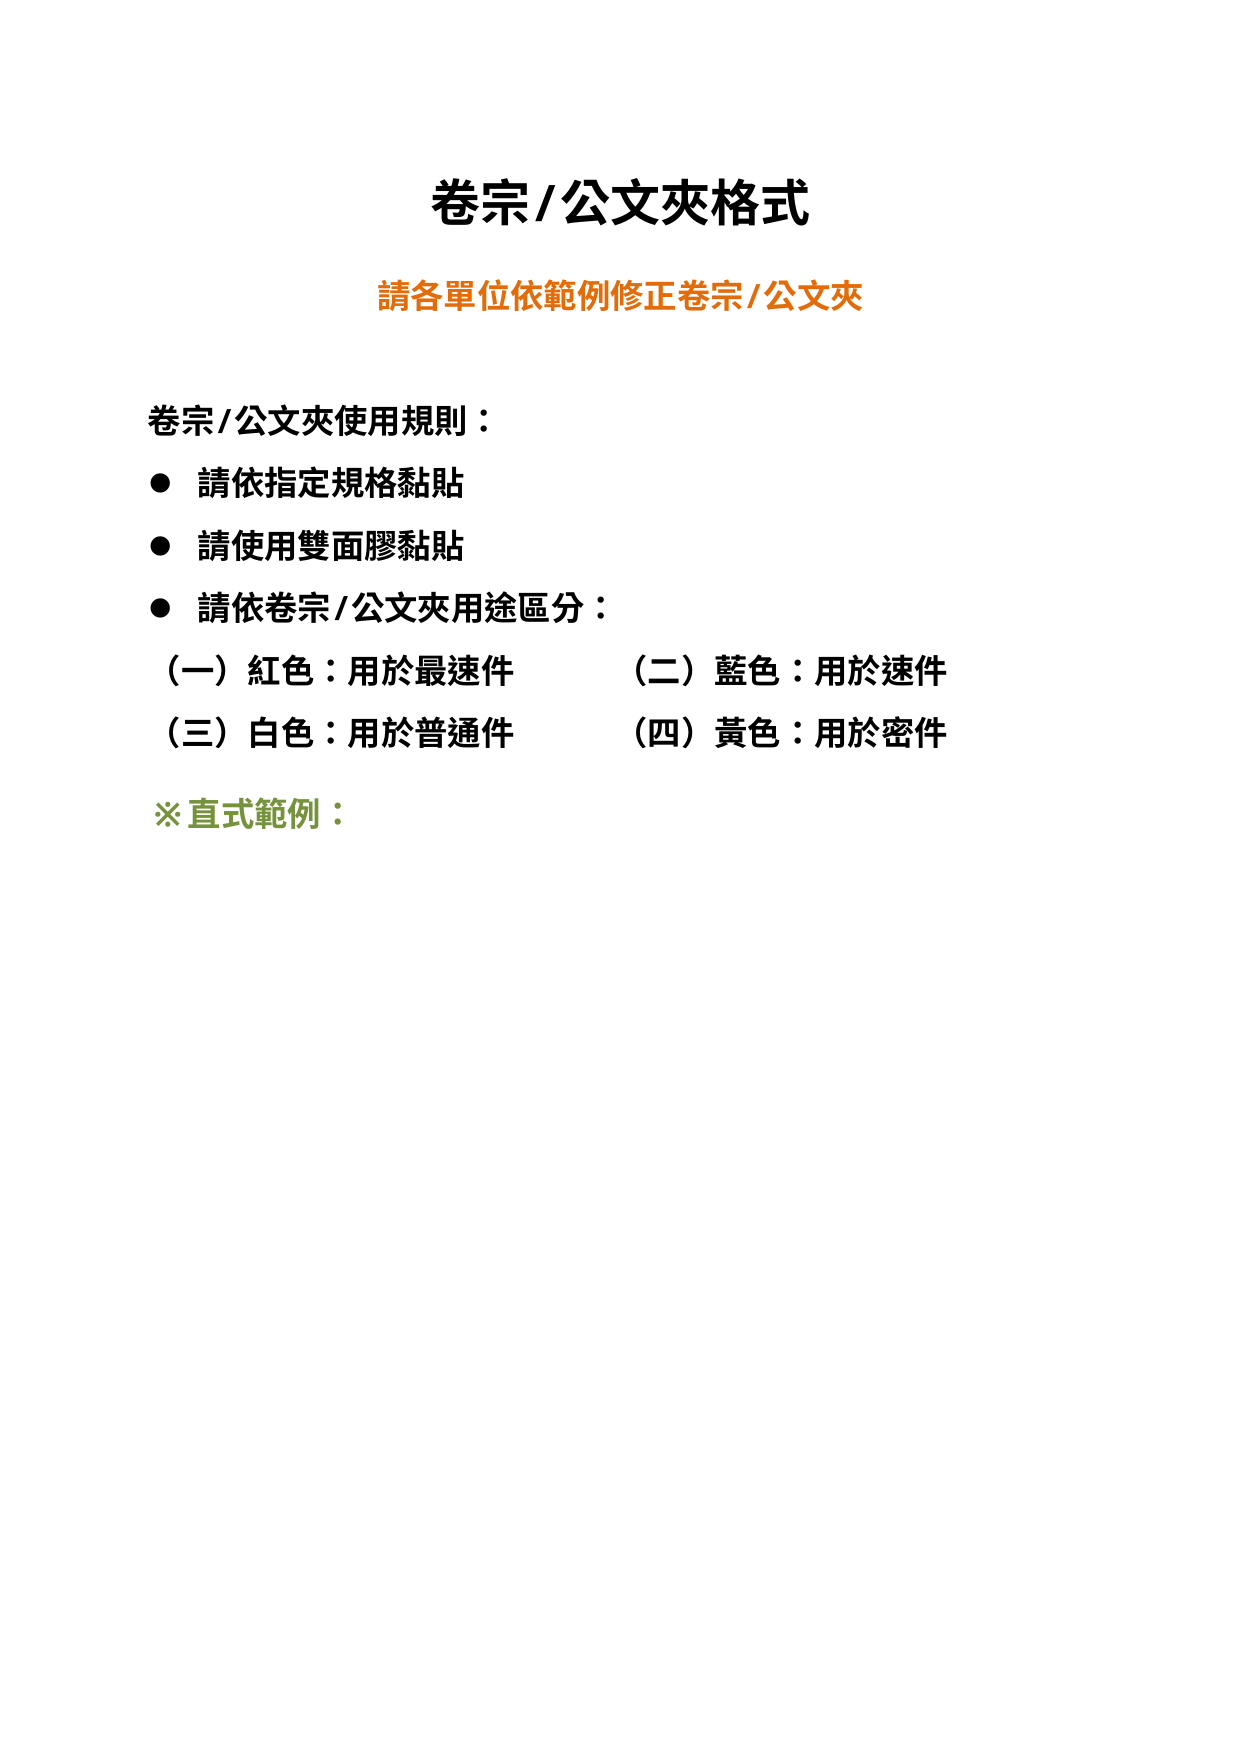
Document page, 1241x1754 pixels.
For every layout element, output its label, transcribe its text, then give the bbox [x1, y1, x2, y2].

list 請依卷宗/公文夾用途區分： [148, 564, 1092, 627]
list 請使用雙面膠黏貼 [148, 502, 1092, 564]
list 請依指定規格黏貼 [148, 439, 1092, 502]
text ※直式範例： [148, 771, 1092, 833]
text （一）紅色：用於最速件 （二）藍色：用於速件 [148, 627, 1092, 689]
text 卷宗/公文夾格式 [148, 127, 1092, 252]
text 請各單位依範例修正卷宗/公文夾 [148, 252, 1092, 314]
text 卷宗/公文夾使用規則： [148, 377, 1092, 439]
text （三）白色：用於普通件 （四）黃色：用於密件 [148, 689, 1092, 752]
